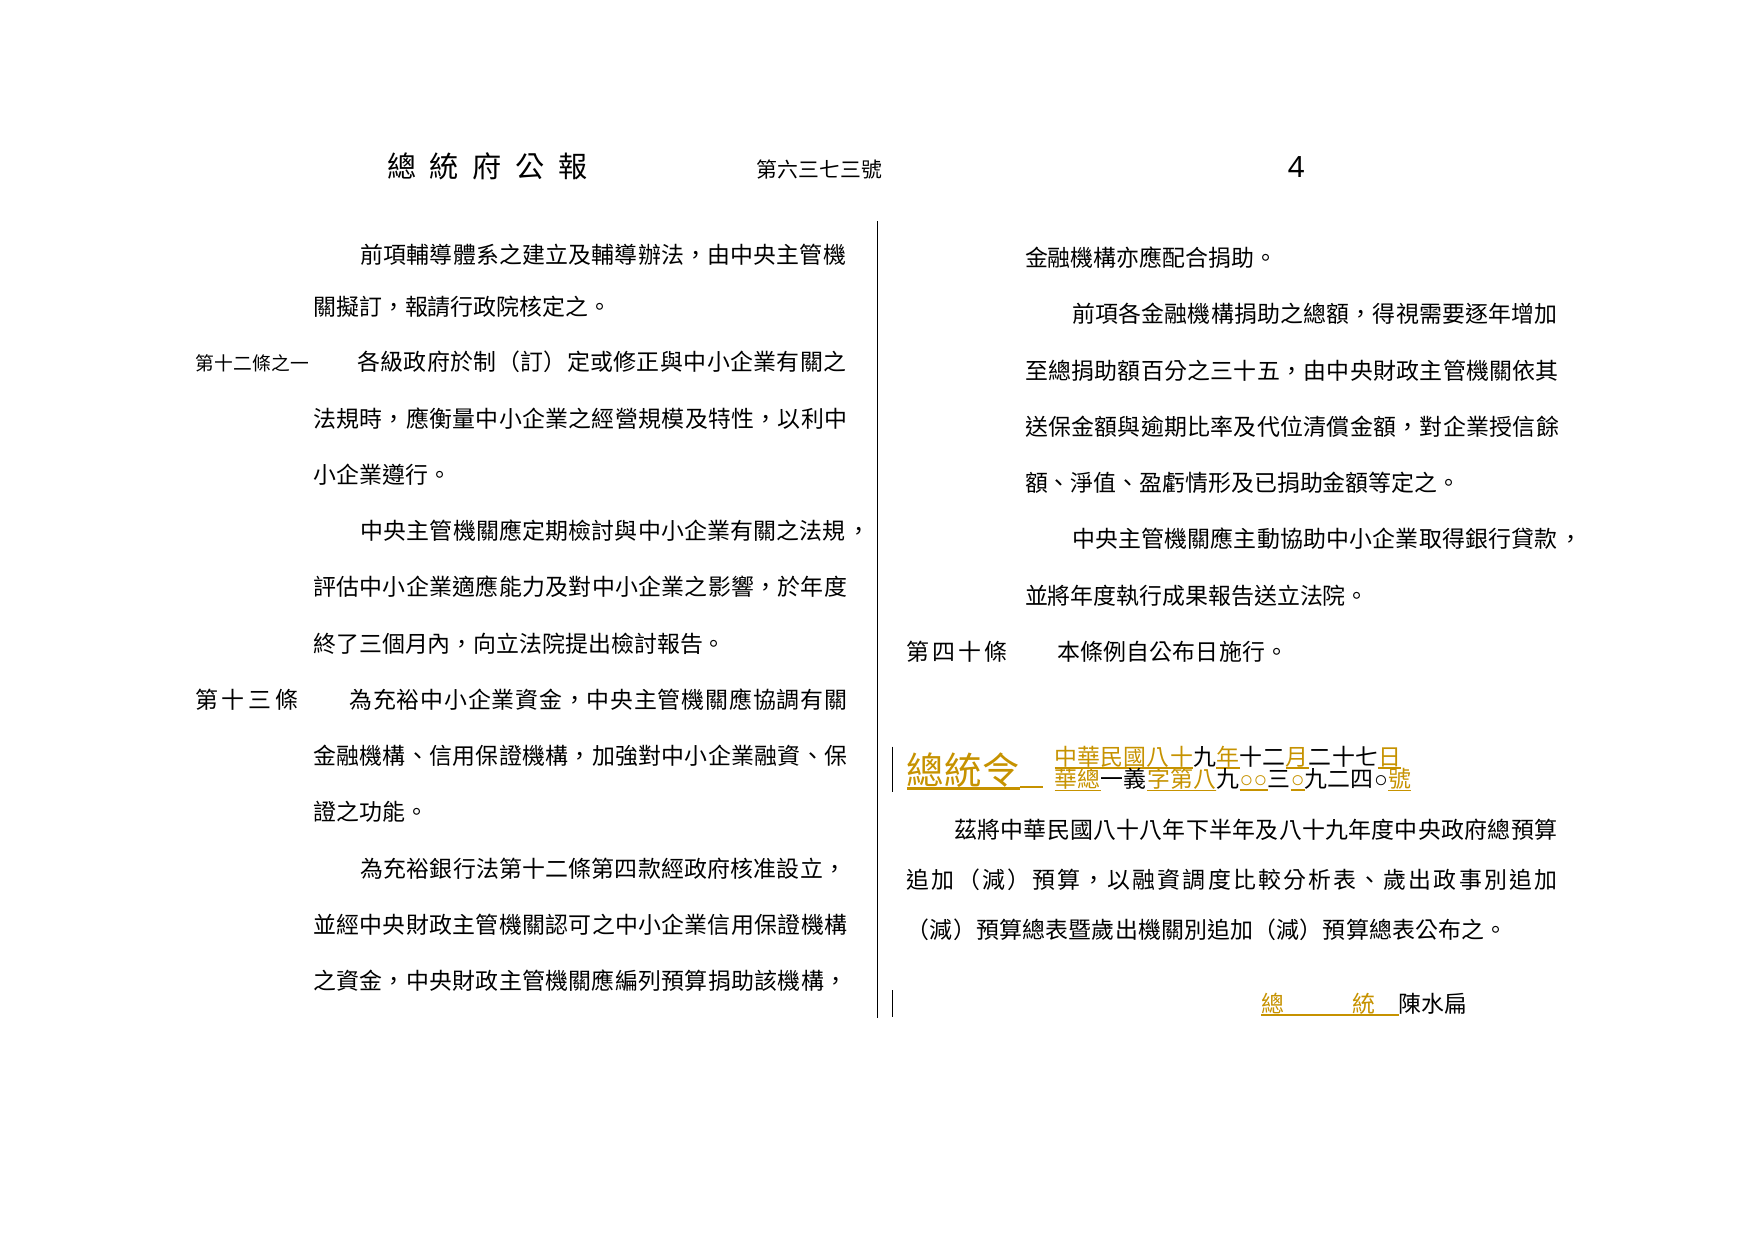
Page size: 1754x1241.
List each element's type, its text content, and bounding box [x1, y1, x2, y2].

text 中央主管機關應定期檢討與中小企業有關之法規，評估中小企業適應能力及對中小企業之影響，於年度終了三個月內，向立法院提出檢討報告。 [313, 494, 847, 663]
text 總 統 陳水扁 [907, 990, 1559, 1017]
table_header 中華民國八十九年十二月二十七日 華總一義字第八九○○三○九二四○號 [1051, 747, 1564, 792]
text 前項各金融機構捐助之總額，得視需要逐年增加至總捐助額百分之三十五，由中央財政主管機關依其送保金額與逾期比率及代位清償金額，對企業授信餘額、淨值、盈虧情形及已捐助金額等定之。 [1025, 278, 1559, 503]
text 第十三條 為充裕中小企業資金，中央主管機關應協調有關金融機構、信用保證機構，加強對中小企業融資、保證之功能。 [195, 663, 847, 832]
table_header 總統令 [904, 747, 1051, 792]
text 中央主管機關應主動協助中小企業取得銀行貸款，並將年度執行成果報告送立法院。 [1025, 503, 1559, 615]
text 第四十條 本條例自公布日施行。 [907, 615, 1559, 672]
text 金融機構亦應配合捐助。 [1025, 222, 1559, 278]
text 茲將中華民國八十八年下半年及八十九年度中央政府總預算追加（減）預算，以融資調度比較分析表、歲出政事別追加（減）預算總表暨歲出機關別追加（減）預算總表公布之。 [907, 799, 1559, 949]
text 為充裕銀行法第十二條第四款經政府核准設立，並經中央財政主管機關認可之中小企業信用保證機構之資金，中央財政主管機關應編列預算捐助該機構， [313, 832, 847, 1001]
text 第十二條之一 各級政府於制（訂）定或修正與中小企業有關之法規時，應衡量中小企業之經營規模及特性，以利中小企業遵行。 [195, 326, 847, 494]
text 前項輔導體系之建立及輔導辦法，由中央主管機關擬訂，報請行政院核定之。 [313, 222, 847, 326]
